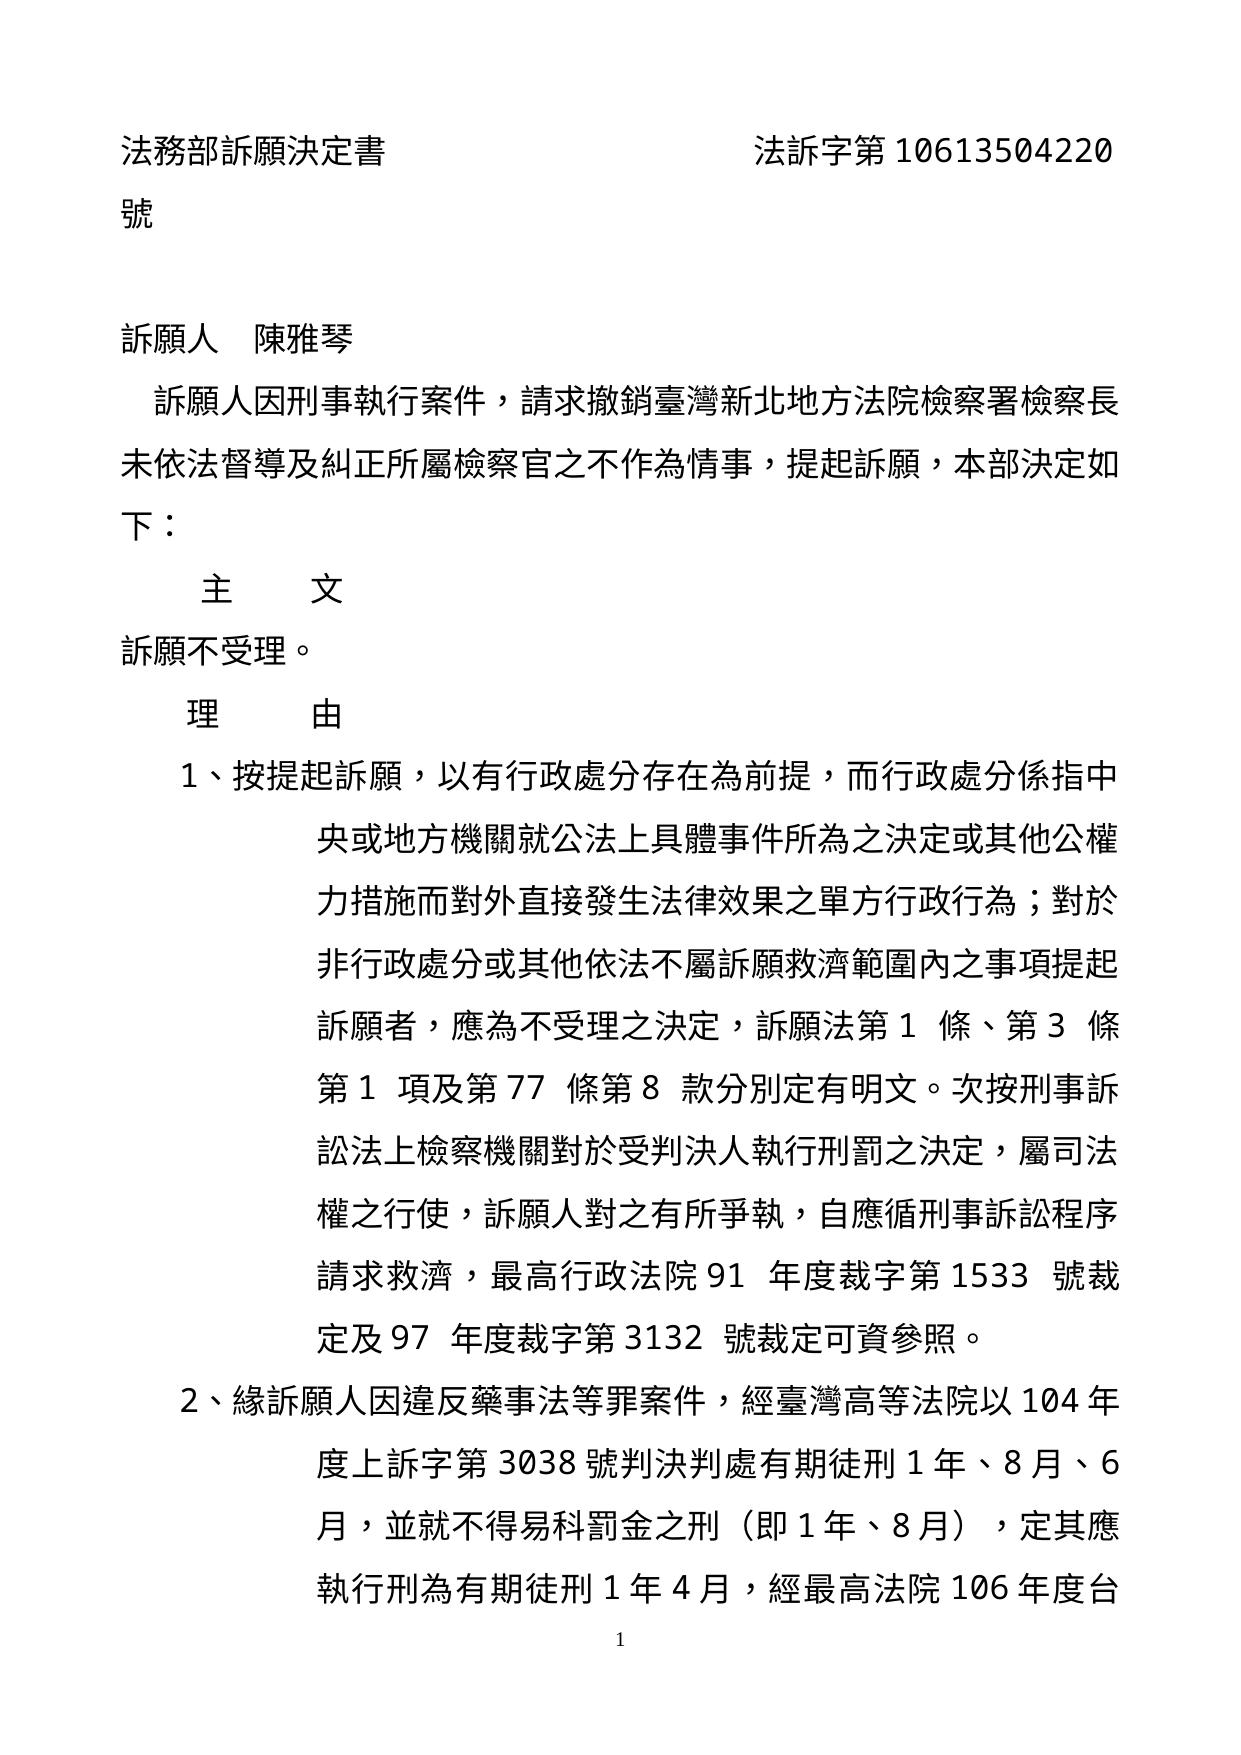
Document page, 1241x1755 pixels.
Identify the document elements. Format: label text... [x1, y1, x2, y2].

text 理 由 [120, 670, 1120, 733]
text 訴願不受理。 [120, 608, 1120, 670]
list 緣訴願人因違反藥事法等罪案件，經臺灣高等法院以104年度上訴字第3038號判決判處有期徒刑1年、8月、6月，並就不得易科罰金之刑（即1年、8月），定其應執行刑為有期徒刑1年4月，經最高法院106年度台 [179, 1358, 1120, 1608]
text 主 文 [120, 545, 1120, 608]
text 訴願人 陳雅琴 [120, 295, 1120, 358]
list 按提起訴願，以有行政處分存在為前提，而行政處分係指中央或地方機關就公法上具體事件所為之決定或其他公權力措施而對外直接發生法律效果之單方行政行為；對於非行政處分或其他依法不屬訴願救濟範圍內之事項提起訴願者，應為不受理之決定，訴願法第1 條、第3 條第1 項及第77 條第8 款分別定有明文。次按刑事訴訟法上檢察機關對於受判決人執行刑罰之決定，屬司法權之行使，訴願人對之有所爭執，自應循刑事訴訟程序請求救濟，最高行政法院91 年度裁字第1533 號裁定及97 年度裁字第3132 號裁定可資參照。 [179, 733, 1120, 1358]
text 訴願人因刑事執行案件，請求撤銷臺灣新北地方法院檢察署檢察長未依法督導及糾正所屬檢察官之不作為情事，提起訴願，本部決定如下： [120, 358, 1120, 545]
text 法務部訴願決定書 法訴字第10613504220號 [120, 108, 1120, 233]
